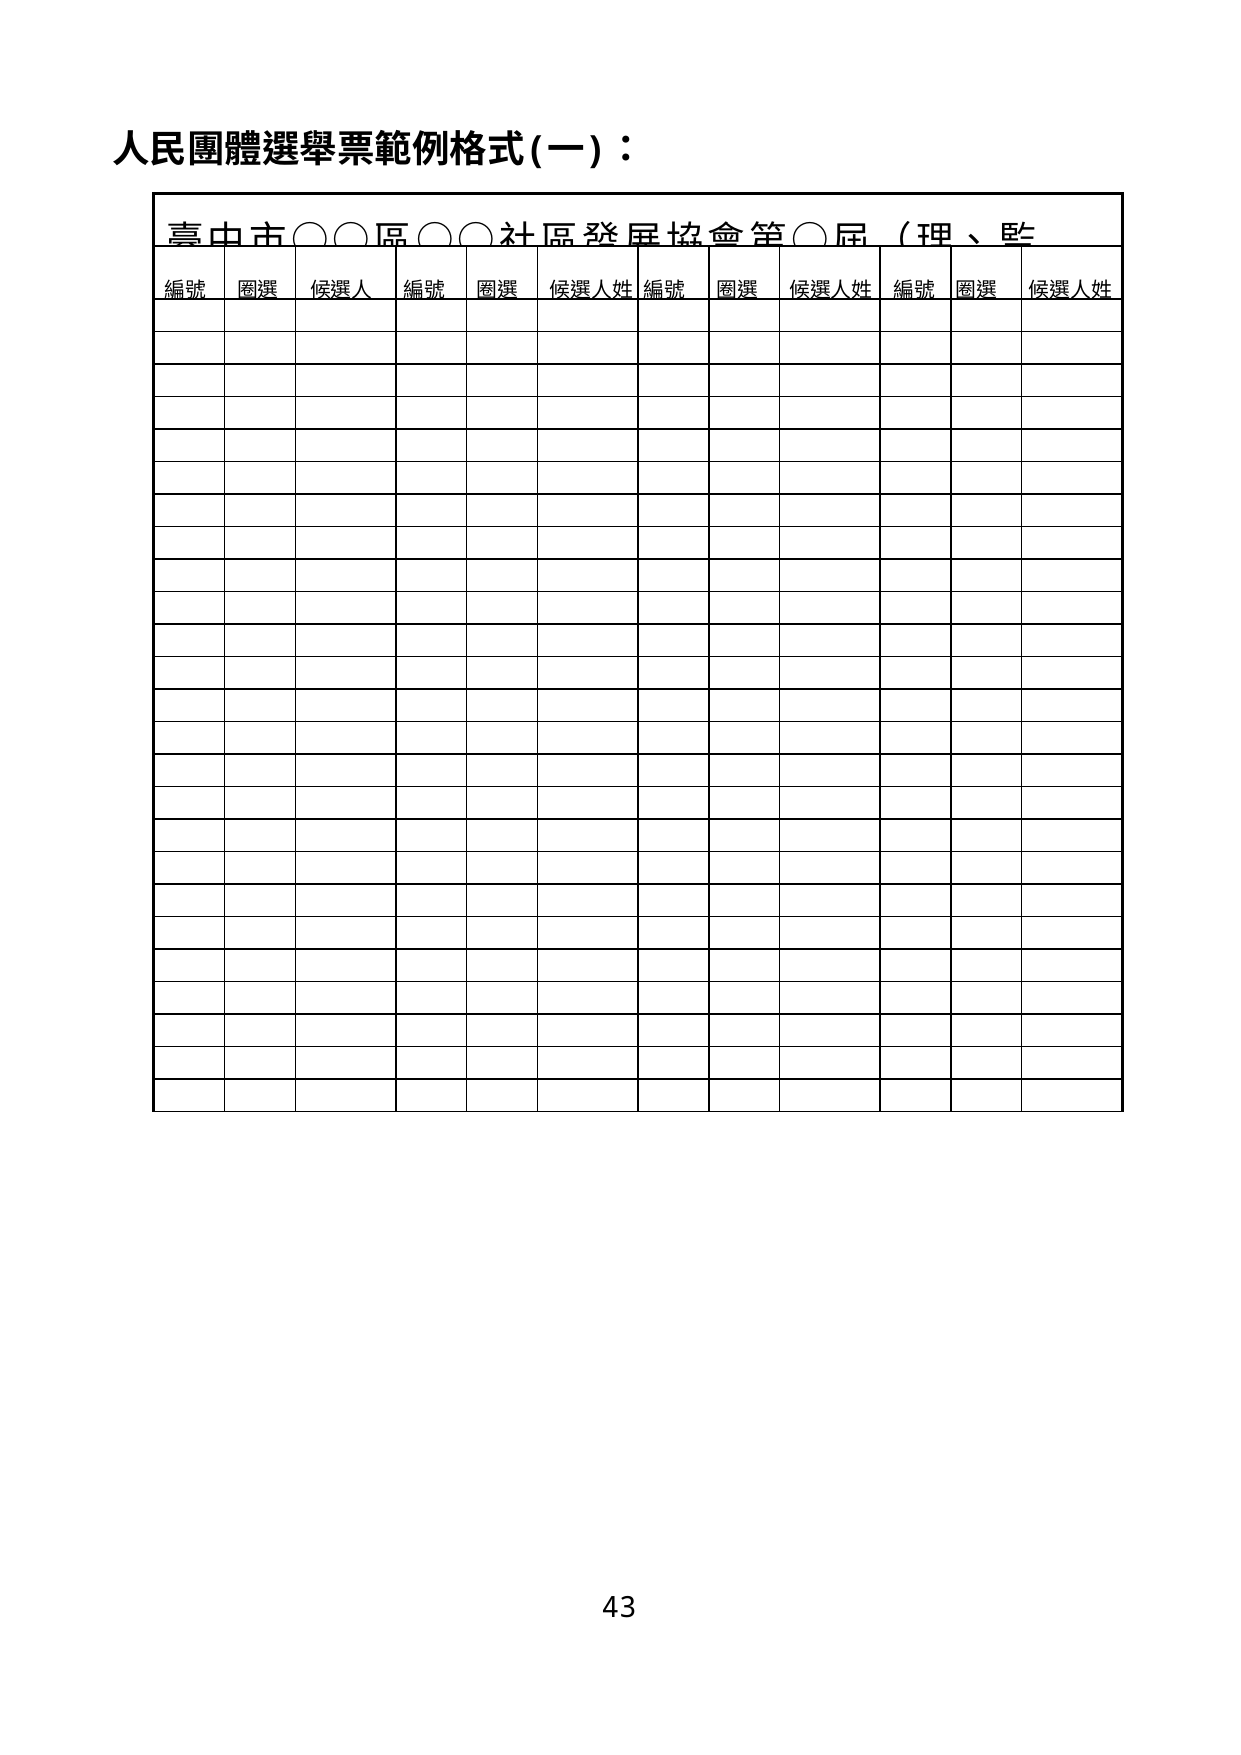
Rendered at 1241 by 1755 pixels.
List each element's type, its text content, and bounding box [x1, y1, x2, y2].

table_cell 32 [397, 495, 466, 526]
table_cell （姓名） [296, 885, 395, 916]
table_cell 48 [397, 1015, 466, 1046]
table_cell 候選人姓名 [780, 247, 879, 298]
table_cell [710, 430, 779, 461]
table_cell （姓名） [1022, 820, 1121, 851]
table_cell [710, 332, 779, 363]
table_cell [225, 885, 295, 916]
table_cell 72 [639, 982, 708, 1013]
table_cell 63 [639, 690, 708, 721]
table_cell 11 [155, 625, 224, 656]
table_cell （姓名） [538, 982, 637, 1013]
table_cell 98 [881, 1015, 950, 1046]
table_cell [225, 690, 295, 721]
table_cell 14 [155, 722, 224, 753]
table_cell 16 [155, 787, 224, 818]
table_cell （姓名） [780, 560, 879, 591]
table_cell [952, 690, 1021, 721]
table_cell [225, 722, 295, 753]
table_cell 候選人姓名 [1074, 287, 1087, 298]
table_cell [467, 885, 537, 916]
table_cell [467, 1047, 537, 1078]
table_cell [225, 397, 295, 428]
table_cell （姓名） [296, 1015, 395, 1046]
table_cell （姓名） [1022, 755, 1121, 786]
table_cell [952, 950, 1021, 981]
table_cell 44 [397, 885, 466, 916]
table_cell [710, 1080, 779, 1111]
table_cell [467, 1080, 537, 1111]
table_cell [952, 852, 1021, 883]
table_cell （姓名） [296, 625, 395, 656]
table_cell 85 [881, 592, 950, 623]
table_cell 17 [155, 820, 224, 851]
table_cell （姓名） [1022, 852, 1121, 883]
table_cell 46 [397, 950, 466, 981]
table_cell （姓名） [1022, 982, 1121, 1013]
table_cell [710, 300, 779, 331]
table_cell 64 [639, 722, 708, 753]
table_cell （姓名） [538, 397, 637, 428]
table_cell [952, 430, 1021, 461]
table_cell 68 [639, 852, 708, 883]
table_cell 59 [639, 560, 708, 591]
table_cell 86 [881, 625, 950, 656]
table_cell [225, 852, 295, 883]
table_cell 編號 [881, 247, 950, 298]
table_cell [710, 1015, 779, 1046]
table_cell [467, 462, 537, 493]
table_cell （姓名） [296, 755, 395, 786]
table_cell （姓名） [538, 722, 637, 753]
table_cell 87 [881, 657, 950, 688]
table_cell [225, 625, 295, 656]
table_cell 45 [397, 917, 466, 948]
table_header 臺中市○○區○○社區發展協會第○屆（理、監事）選舉票 [794, 223, 825, 245]
table_cell 19 [155, 885, 224, 916]
table_cell 5 [155, 430, 224, 461]
table_cell [952, 820, 1021, 851]
table_cell （姓名） [780, 625, 879, 656]
table_cell 圈選 [225, 247, 295, 298]
table_cell （姓名） [1022, 365, 1121, 396]
table_cell [225, 982, 295, 1013]
table_cell 90 [881, 755, 950, 786]
table_cell 82 [881, 495, 950, 526]
table_cell 候選人姓名 [355, 287, 368, 298]
table_cell 30 [397, 430, 466, 461]
table_cell 47 [397, 982, 466, 1013]
table_cell 95 [881, 917, 950, 948]
table_cell [710, 495, 779, 526]
table_cell （姓名） [538, 885, 637, 916]
table_cell [710, 1047, 779, 1078]
table_cell 8 [155, 527, 224, 558]
table_cell 77 [881, 332, 950, 363]
table_cell 52 [639, 332, 708, 363]
table_cell [467, 1015, 537, 1046]
table_cell （姓名） [538, 332, 637, 363]
table_cell 41 [397, 787, 466, 818]
table_cell [225, 950, 295, 981]
table_cell （姓名） [780, 657, 879, 688]
table_cell 50 [397, 1080, 466, 1111]
table_cell 編號 [155, 247, 224, 298]
table_cell （姓名） [780, 917, 879, 948]
table_cell （姓名） [296, 787, 395, 818]
table_cell 10 [155, 592, 224, 623]
table_cell [952, 657, 1021, 688]
table_cell （姓名） [780, 787, 879, 818]
table_cell （姓名） [780, 365, 879, 396]
table_cell 81 [881, 462, 950, 493]
table_cell （姓名） [538, 592, 637, 623]
table_cell （姓名） [780, 592, 879, 623]
table_cell [710, 690, 779, 721]
table_cell （姓名） [1022, 1080, 1121, 1111]
table_cell （姓名） [1022, 527, 1121, 558]
table_cell 99 [881, 1047, 950, 1078]
table_cell 53 [639, 365, 708, 396]
table_cell [467, 690, 537, 721]
table_cell [952, 1080, 1021, 1111]
table_cell 58 [639, 527, 708, 558]
table_cell （姓名） [780, 852, 879, 883]
table_cell 55 [639, 430, 708, 461]
table_cell [467, 527, 537, 558]
table_cell 22 [155, 982, 224, 1013]
table_cell [952, 495, 1021, 526]
table_cell [467, 397, 537, 428]
table_cell [952, 1015, 1021, 1046]
table_cell [225, 787, 295, 818]
table_cell 27 [397, 332, 466, 363]
table_cell 57 [639, 495, 708, 526]
table_cell 1 [155, 300, 224, 331]
table_cell 25 [155, 1080, 224, 1111]
table_cell [710, 885, 779, 916]
table_cell 38 [397, 690, 466, 721]
table_cell [710, 560, 779, 591]
table_cell [467, 560, 537, 591]
table_cell 21 [155, 950, 224, 981]
table_cell 3 [155, 365, 224, 396]
table_cell [467, 592, 537, 623]
table_cell （姓名） [1022, 332, 1121, 363]
table_cell （姓名） [538, 917, 637, 948]
table_cell [467, 625, 537, 656]
table_cell [225, 560, 295, 591]
table_cell [710, 625, 779, 656]
table_cell 56 [639, 462, 708, 493]
table_cell 33 [397, 527, 466, 558]
table_cell 4 [155, 397, 224, 428]
table_cell （姓名） [780, 527, 879, 558]
table_cell 2 [155, 332, 224, 363]
table_cell [710, 722, 779, 753]
table_cell [952, 332, 1021, 363]
table_cell 28 [397, 365, 466, 396]
table_cell （姓名） [780, 1047, 879, 1078]
table_cell [467, 852, 537, 883]
table_cell [952, 527, 1021, 558]
table_cell [467, 950, 537, 981]
table_cell （姓名） [780, 722, 879, 753]
table_cell （姓名） [296, 852, 395, 883]
table_cell 編號 [397, 247, 466, 298]
table_cell （姓名） [780, 1080, 879, 1111]
table_cell 23 [155, 1015, 224, 1046]
table_cell 51 [639, 300, 708, 331]
table_cell （姓名） [538, 852, 637, 883]
table_cell [952, 722, 1021, 753]
table_cell 候選人姓名 [538, 247, 637, 298]
table_cell （姓名） [780, 300, 879, 331]
table_cell （姓名） [538, 430, 637, 461]
table_cell （姓名） [538, 787, 637, 818]
table_cell （姓名） [296, 300, 395, 331]
table_cell 40 [397, 755, 466, 786]
table_cell [225, 1047, 295, 1078]
table_cell （姓名） [296, 365, 395, 396]
table_cell （姓名） [538, 300, 637, 331]
table_cell 6 [155, 462, 224, 493]
table_cell 94 [881, 885, 950, 916]
table_cell [952, 397, 1021, 428]
table_cell [952, 1047, 1021, 1078]
table_cell 71 [639, 950, 708, 981]
table_cell [225, 1080, 295, 1111]
table_cell [710, 787, 779, 818]
table_cell 34 [397, 560, 466, 591]
table_cell [952, 592, 1021, 623]
table_cell （姓名） [780, 495, 879, 526]
table_cell （姓名） [296, 592, 395, 623]
table_cell 76 [881, 300, 950, 331]
table_cell （姓名） [780, 332, 879, 363]
table_cell （姓名） [780, 430, 879, 461]
table_cell [225, 917, 295, 948]
table_header 臺中市○○區○○社區發展協會第○屆（理、監事）選舉票 [335, 223, 366, 245]
table_cell [225, 462, 295, 493]
table_cell 62 [639, 657, 708, 688]
table_cell 79 [881, 397, 950, 428]
table_header 臺中市○○區○○社區發展協會第○屆（理、監事）選舉票 [419, 223, 450, 245]
table_cell [467, 332, 537, 363]
table_cell 12 [155, 657, 224, 688]
table_cell [225, 430, 295, 461]
table_cell [467, 722, 537, 753]
table_cell [467, 917, 537, 948]
table_cell （姓名） [780, 950, 879, 981]
table_cell （姓名） [538, 690, 637, 721]
table_cell 70 [639, 917, 708, 948]
table_cell （姓名） [1022, 300, 1121, 331]
table_cell （姓名） [296, 820, 395, 851]
table_cell （姓名） [1022, 397, 1121, 428]
table_cell [710, 462, 779, 493]
table_cell （姓名） [780, 820, 879, 851]
table_cell （姓名） [296, 690, 395, 721]
table_cell （姓名） [780, 885, 879, 916]
table_cell （姓名） [1022, 1047, 1121, 1078]
table_cell （姓名） [296, 657, 395, 688]
table_cell 24 [155, 1047, 224, 1078]
text 人民團體選舉票範例格式(一)： [112, 119, 1164, 173]
table_cell 75 [639, 1080, 708, 1111]
table_cell 97 [881, 982, 950, 1013]
table_cell 80 [881, 430, 950, 461]
table_cell （姓名） [538, 365, 637, 396]
table_cell （姓名） [780, 1015, 879, 1046]
table_cell 18 [155, 852, 224, 883]
table_cell [467, 787, 537, 818]
table_cell 65 [639, 755, 708, 786]
table_cell [225, 365, 295, 396]
table_cell 83 [881, 527, 950, 558]
table_cell （姓名） [1022, 592, 1121, 623]
table_cell [710, 397, 779, 428]
table_header 臺中市○○區○○社區發展協會第○屆（理、監事）選舉票 [294, 223, 325, 245]
table_cell （姓名） [538, 657, 637, 688]
table_cell （姓名） [538, 495, 637, 526]
table_cell [710, 657, 779, 688]
table_cell 15 [155, 755, 224, 786]
table_cell （姓名） [780, 982, 879, 1013]
table_cell （姓名） [780, 397, 879, 428]
table_cell [225, 495, 295, 526]
table_cell [467, 820, 537, 851]
table_cell 7 [155, 495, 224, 526]
table_cell [225, 592, 295, 623]
table_cell （姓名） [1022, 917, 1121, 948]
table_cell 29 [397, 397, 466, 428]
table_cell 9 [155, 560, 224, 591]
table_cell （姓名） [538, 1015, 637, 1046]
table_cell [225, 820, 295, 851]
table_cell [710, 527, 779, 558]
table_cell [225, 300, 295, 331]
table_cell 88 [881, 690, 950, 721]
table_cell 圈選 [710, 247, 779, 298]
table_cell [467, 982, 537, 1013]
table_cell 20 [155, 917, 224, 948]
table_cell [952, 917, 1021, 948]
table_cell [710, 852, 779, 883]
table_cell （姓名） [296, 495, 395, 526]
table_cell 91 [881, 787, 950, 818]
table_cell 66 [639, 787, 708, 818]
table_cell [952, 365, 1021, 396]
table_cell （姓名） [296, 1080, 395, 1111]
table_cell 96 [881, 950, 950, 981]
table_cell [225, 657, 295, 688]
table_cell [225, 527, 295, 558]
table_cell （姓名） [1022, 885, 1121, 916]
table_cell [710, 755, 779, 786]
table_cell （姓名） [538, 625, 637, 656]
table_cell 100 [881, 1080, 950, 1111]
table_cell 編號 [639, 247, 708, 298]
table_cell （姓名） [296, 332, 395, 363]
table_cell 74 [639, 1047, 708, 1078]
table_cell （姓名） [1022, 625, 1121, 656]
table_cell 31 [397, 462, 466, 493]
table_cell 61 [639, 625, 708, 656]
table_cell [467, 365, 537, 396]
table_cell （姓名） [296, 527, 395, 558]
table_cell 84 [881, 560, 950, 591]
table_cell （姓名） [296, 917, 395, 948]
table_cell [952, 982, 1021, 1013]
table_cell （姓名） [538, 527, 637, 558]
table_cell （姓名） [780, 690, 879, 721]
table_cell 73 [639, 1015, 708, 1046]
table_cell [467, 430, 537, 461]
table_cell 69 [639, 885, 708, 916]
table_cell （姓名） [296, 950, 395, 981]
table_cell （姓名） [1022, 462, 1121, 493]
table_cell [467, 657, 537, 688]
table_cell （姓名） [538, 820, 637, 851]
table_cell （姓名） [1022, 722, 1121, 753]
table_cell 35 [397, 592, 466, 623]
table_header 臺中市○○區○○社區發展協會第○屆（理、監事）選舉票 [155, 195, 1121, 245]
table_cell （姓名） [1022, 657, 1121, 688]
table_cell [952, 885, 1021, 916]
table_cell （姓名） [538, 1080, 637, 1111]
table_cell 13 [155, 690, 224, 721]
table_cell [952, 560, 1021, 591]
table_cell （姓名） [538, 755, 637, 786]
table_cell [467, 495, 537, 526]
table_cell （姓名） [1022, 560, 1121, 591]
table_cell [710, 950, 779, 981]
table_cell （姓名） [1022, 690, 1121, 721]
table_cell 圈選 [952, 247, 1021, 298]
table_cell [225, 1015, 295, 1046]
table_cell [710, 592, 779, 623]
table_cell 候選人姓名 [595, 287, 608, 298]
table_cell （姓名） [1022, 787, 1121, 818]
table_cell [225, 332, 295, 363]
table_cell （姓名） [538, 1047, 637, 1078]
table_cell 36 [397, 625, 466, 656]
table_cell [710, 820, 779, 851]
table_header 臺中市○○區○○社區發展協會第○屆（理、監事）選舉票 [460, 223, 491, 245]
table_cell 候選人姓名 [834, 287, 847, 298]
table_cell 78 [881, 365, 950, 396]
table_cell [710, 365, 779, 396]
table_cell [467, 300, 537, 331]
table_cell 26 [397, 300, 466, 331]
table_cell 圈選 [467, 247, 537, 298]
table_cell 49 [397, 1047, 466, 1078]
table_cell （姓名） [780, 755, 879, 786]
table_cell [225, 755, 295, 786]
table_cell 93 [881, 852, 950, 883]
table_cell [952, 787, 1021, 818]
table_cell （姓名） [538, 462, 637, 493]
table_cell （姓名） [1022, 950, 1121, 981]
table_cell （姓名） [1022, 1015, 1121, 1046]
table_cell （姓名） [296, 560, 395, 591]
table_cell （姓名） [296, 722, 395, 753]
table_cell （姓名） [780, 462, 879, 493]
table_cell 89 [881, 722, 950, 753]
table_cell 39 [397, 722, 466, 753]
table_cell （姓名） [296, 397, 395, 428]
table_cell [710, 917, 779, 948]
table_cell 候選人姓名 [296, 247, 395, 298]
table_cell （姓名） [1022, 430, 1121, 461]
table_cell 67 [639, 820, 708, 851]
table_cell 42 [397, 820, 466, 851]
table_cell （姓名） [538, 560, 637, 591]
table_cell 92 [881, 820, 950, 851]
table_cell [952, 300, 1021, 331]
table_cell （姓名） [296, 982, 395, 1013]
table_cell （姓名） [538, 950, 637, 981]
table_cell [952, 755, 1021, 786]
table_cell 37 [397, 657, 466, 688]
table_cell [467, 755, 537, 786]
table_cell [952, 462, 1021, 493]
table_cell 54 [639, 397, 708, 428]
table_cell （姓名） [296, 430, 395, 461]
table_cell [710, 982, 779, 1013]
table_cell 43 [397, 852, 466, 883]
table_cell 候選人姓名 [1022, 247, 1121, 298]
table_cell 60 [639, 592, 708, 623]
table_cell （姓名） [1022, 495, 1121, 526]
table_cell （姓名） [296, 1047, 395, 1078]
table_cell [952, 625, 1021, 656]
table_cell （姓名） [296, 462, 395, 493]
